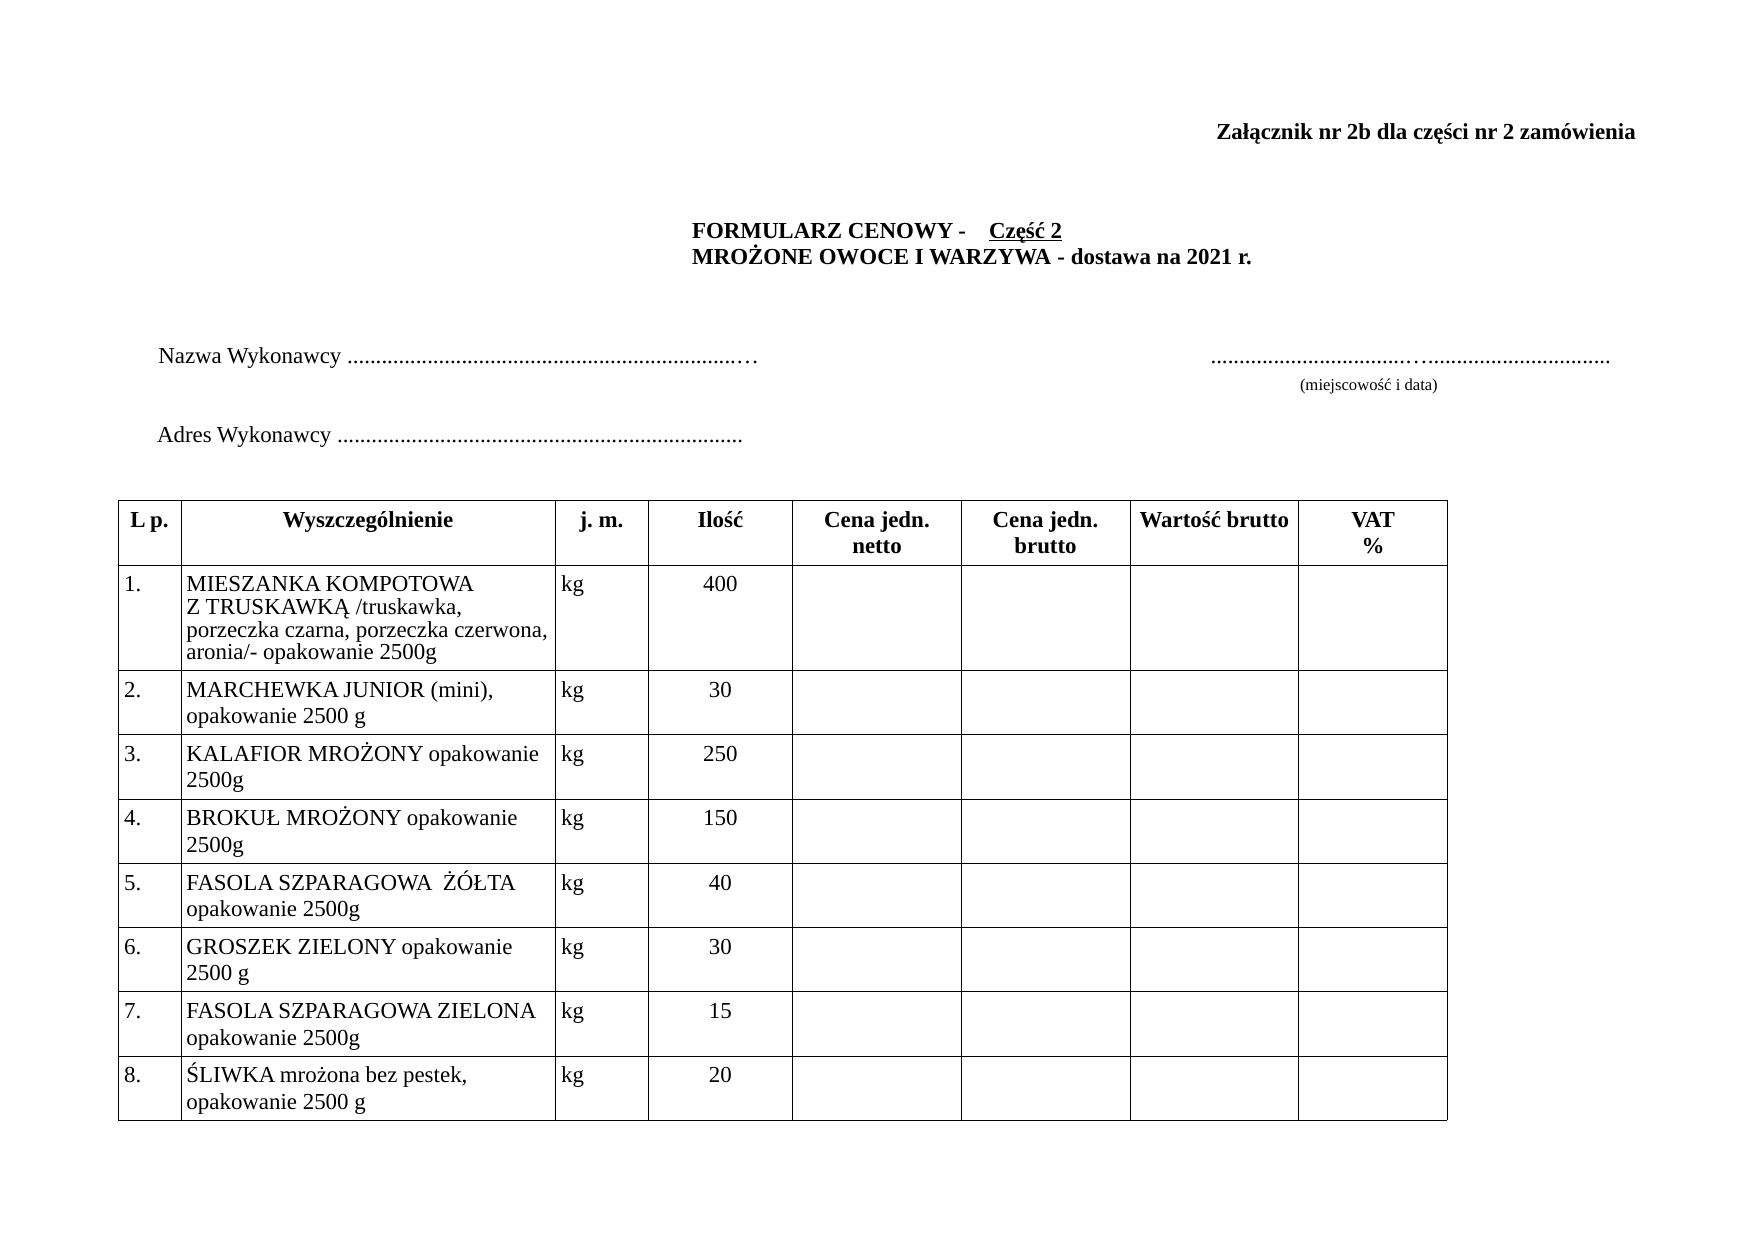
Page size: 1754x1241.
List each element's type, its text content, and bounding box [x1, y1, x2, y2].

table_cell kg [556, 928, 648, 991]
table_cell 20 [649, 1057, 792, 1120]
table_cell [793, 864, 961, 927]
table_cell MARCHEWKA JUNIOR (mini), opakowanie 2500 g [182, 671, 555, 734]
table_cell 30 [649, 671, 792, 734]
table_cell [1131, 928, 1298, 991]
table_cell 15 [649, 992, 792, 1056]
table_cell kg [556, 671, 648, 734]
table_cell FASOLA SZPARAGOWA ŻÓŁTA opakowanie 2500g [182, 864, 555, 927]
table_cell GROSZEK ZIELONY opakowanie 2500 g [182, 928, 555, 991]
table_cell [1131, 735, 1298, 798]
table_header Wyszczególnienie [182, 501, 555, 564]
table_cell kg [556, 735, 648, 798]
table_cell MIESZANKA KOMPOTOWA Z TRUSKAWKĄ /truskawka, porzeczka czarna, porzeczka czerwona, aronia/- opakowanie 2500g [182, 566, 555, 670]
table_cell 400 [649, 566, 792, 670]
table_header j. m. [556, 501, 648, 564]
table_cell [1299, 671, 1447, 734]
table_header VAT % [1299, 501, 1447, 564]
table_cell [962, 566, 1130, 670]
table_cell 250 [649, 735, 792, 798]
table_header Wartość brutto [1131, 501, 1298, 564]
table_cell kg [556, 992, 648, 1056]
table_cell 7. [119, 992, 181, 1056]
table_cell BROKUŁ MROŻONY opakowanie 2500g [182, 800, 555, 863]
table_cell 4. [119, 800, 181, 863]
table_cell [1299, 1057, 1447, 1120]
text FORMULARZ CENOWY - Część 2 [118, 217, 1636, 243]
table_header Ilość [649, 501, 792, 564]
table_cell 6. [119, 928, 181, 991]
text Załącznik nr 2b dla części nr 2 zamówienia [118, 118, 1636, 144]
table_cell 2. [119, 671, 181, 734]
table_cell [793, 735, 961, 798]
table_cell [793, 800, 961, 863]
table_cell kg [556, 864, 648, 927]
table_cell [962, 1057, 1130, 1120]
table_cell 1. [119, 566, 181, 670]
table_cell [793, 566, 961, 670]
table_cell [962, 928, 1130, 991]
table_cell [1299, 566, 1447, 670]
table_cell [1299, 928, 1447, 991]
table_cell [793, 1057, 961, 1120]
table_cell [962, 800, 1130, 863]
text Nazwa Wykonawcy ....................................................................… ..................................…................................ [118, 342, 1636, 368]
table_cell 5. [119, 864, 181, 927]
table_cell [793, 928, 961, 991]
text MROŻONE OWOCE I WARZYWA - dostawa na 2021 r. [148, 243, 1636, 270]
table_cell [1131, 566, 1298, 670]
table_cell [1299, 992, 1447, 1056]
table_cell [962, 735, 1130, 798]
text (miejscowość i data) [118, 368, 1636, 395]
table_header Cena jedn. brutto [962, 501, 1130, 564]
table_cell [1131, 1057, 1298, 1120]
table_cell [1299, 735, 1447, 798]
table_cell 8. [119, 1057, 181, 1120]
table_cell [962, 992, 1130, 1056]
text Adres Wykonawcy ....................................................................... [118, 421, 1636, 448]
table_cell [793, 671, 961, 734]
table_cell 40 [649, 864, 792, 927]
table_cell KALAFIOR MROŻONY opakowanie 2500g [182, 735, 555, 798]
table_cell [962, 671, 1130, 734]
table_cell FASOLA SZPARAGOWA ZIELONA opakowanie 2500g [182, 992, 555, 1056]
table_cell 30 [649, 928, 792, 991]
table_cell kg [556, 566, 648, 670]
table_cell 150 [649, 800, 792, 863]
table_cell 3. [119, 735, 181, 798]
table_header L p. [119, 501, 181, 564]
table_cell kg [556, 800, 648, 863]
table_cell [793, 992, 961, 1056]
table_cell [1299, 864, 1447, 927]
table_cell kg [556, 1057, 648, 1120]
table_cell [1131, 864, 1298, 927]
table_header Cena jedn. netto [793, 501, 961, 564]
table_cell [1131, 992, 1298, 1056]
table_cell [962, 864, 1130, 927]
table_cell ŚLIWKA mrożona bez pestek, opakowanie 2500 g [182, 1057, 555, 1120]
table_cell [1131, 800, 1298, 863]
table_cell [1131, 671, 1298, 734]
table_cell [1299, 800, 1447, 863]
